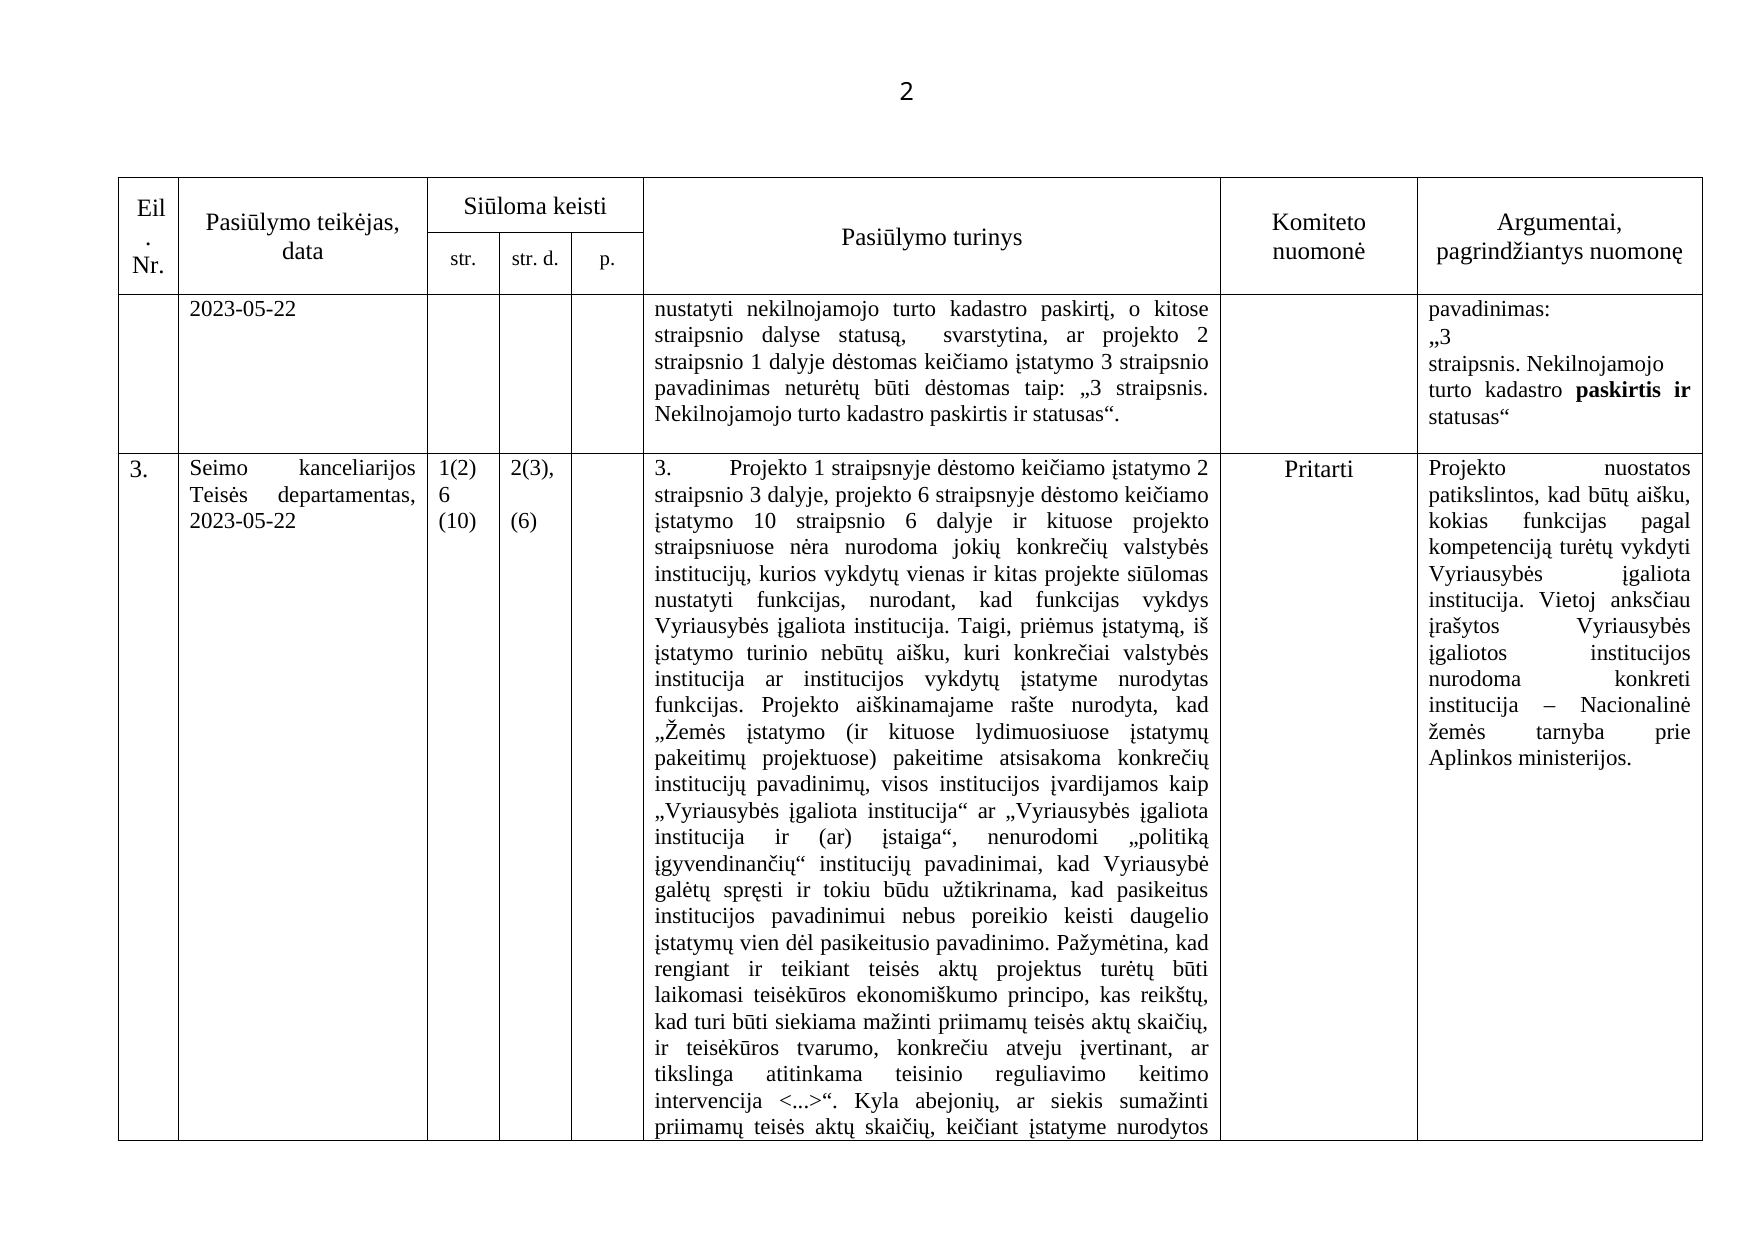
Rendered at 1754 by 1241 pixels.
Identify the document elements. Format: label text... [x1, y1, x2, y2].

table_cell Projekto nuostatos patikslintos, kad būtų aišku, kokias funkcijas pagal kompetenciją turėtų vykdyti Vyriausybės įgaliota institucija. Vietoj anksčiau įrašytos Vyriausybės įgaliotos institucijos nurodoma konkreti institucija – Nacionalinė žemės tarnyba prie Aplinkos ministerijos. [1418, 454, 1702, 1139]
table_cell Pritarti [1221, 454, 1417, 1139]
table_cell [500, 295, 571, 453]
table_header Pasiūlymo teikėjas, data [179, 178, 427, 294]
table_header Siūloma keisti [428, 178, 643, 232]
table_cell [1221, 295, 1417, 453]
table_cell [428, 295, 499, 453]
table_cell pavadinimas: „3 straipsnis. Nekilnojamojo turto kadastro paskirtis ir statusas“ [1418, 295, 1702, 453]
table_cell 3. [119, 454, 178, 1139]
table_cell nustatyti nekilnojamojo turto kadastro paskirtį, o kitose straipsnio dalyse statusą, svarstytina, ar projekto 2 straipsnio 1 dalyje dėstomas keičiamo įstatymo 3 straipsnio pavadinimas neturėtų būti dėstomas taip: „3 straipsnis. Nekilnojamojo turto kadastro paskirtis ir statusas“. [644, 295, 1220, 453]
table_header Komiteto nuomonė [1221, 178, 1417, 294]
table_header Argumentai, pagrindžiantys nuomonę [1418, 178, 1702, 294]
table_cell 3. Projekto 1 straipsnyje dėstomo keičiamo įstatymo 2 straipsnio 3 dalyje, projekto 6 straipsnyje dėstomo keičiamo įstatymo 10 straipsnio 6 dalyje ir kituose projekto straipsniuose nėra nurodoma jokių konkrečių valstybės institucijų, kurios vykdytų vienas ir kitas projekte siūlomas nustatyti funkcijas, nurodant, kad funkcijas vykdys Vyriausybės įgaliota institucija. Taigi, priėmus įstatymą, iš įstatymo turinio nebūtų aišku, kuri konkrečiai valstybės institucija ar institucijos vykdytų įstatyme nurodytas funkcijas. Projekto aiškinamajame rašte nurodyta, kad „Žemės įstatymo (ir kituose lydimuosiuose įstatymų pakeitimų projektuose) pakeitime atsisakoma konkrečių institucijų pavadinimų, visos institucijos įvardijamos kaip „Vyriausybės įgaliota institucija“ ar „Vyriausybės įgaliota institucija ir (ar) įstaiga“, nenurodomi „politiką įgyvendinančių“ institucijų pavadinimai, kad Vyriausybė galėtų spręsti ir tokiu būdu užtikrinama, kad pasikeitus institucijos pavadinimui nebus poreikio keisti daugelio įstatymų vien dėl pasikeitusio pavadinimo. Pažymėtina, kad rengiant ir teikiant teisės aktų projektus turėtų būti laikomasi teisėkūros ekonomiškumo principo, kas reikštų, kad turi būti siekiama mažinti priimamų teisės aktų skaičių, ir teisėkūros tvarumo, konkrečiu atveju įvertinant, ar tikslinga atitinkama teisinio reguliavimo keitimo intervencija <...>“. Kyla abejonių, ar siekis sumažinti priimamų teisės aktų skaičių, keičiant įstatyme nurodytos [644, 454, 1220, 1139]
table_cell p. [572, 233, 643, 294]
table_cell 2(3), (6) [500, 454, 571, 1139]
table_cell 2023-05-22 [179, 295, 427, 453]
table_cell str. d. [500, 233, 571, 294]
table_cell [119, 295, 178, 453]
table_header Pasiūlymo turinys [644, 178, 1220, 294]
table_cell str. [428, 233, 499, 294]
table_cell Seimo kanceliarijos Teisės departamentas, 2023-05-22 [179, 454, 427, 1139]
table_cell 1(2) 6 (10) [428, 454, 499, 1139]
table_header Eil. Nr. [119, 178, 178, 294]
table_cell [572, 454, 643, 1139]
table_cell [572, 295, 643, 453]
